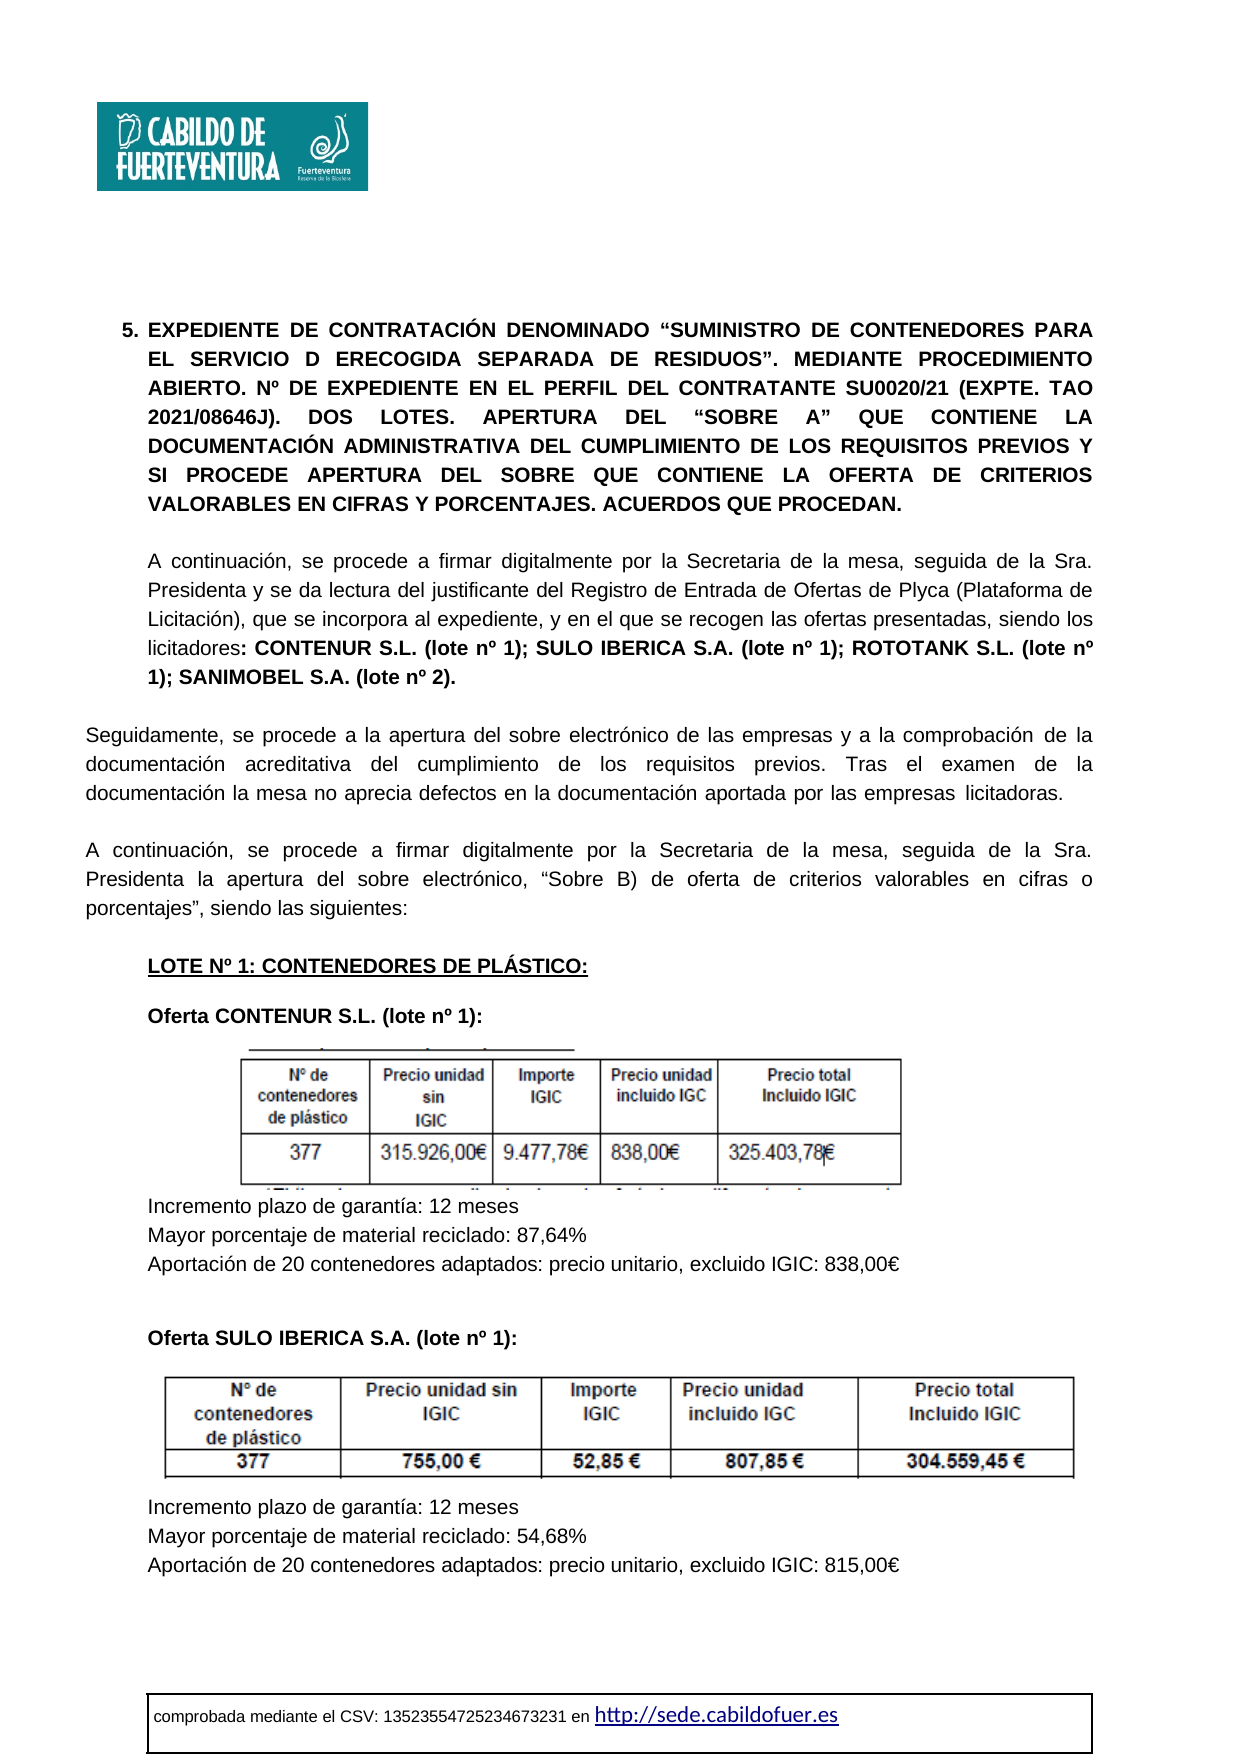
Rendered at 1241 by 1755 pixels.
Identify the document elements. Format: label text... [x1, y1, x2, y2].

text Mayor porcentaje de material reciclado: 87,64% [147, 1223, 1107, 1247]
text Incremento plazo de garantía: 12 meses [147, 1194, 1107, 1218]
text A continuación, se procede a firmar digitalmente por la Secretaria de la mesa, seguida de la Sra. Presidenta y se da lectura del justificante del Registro de Entrada de Ofertas de Plyca (Plataforma de Licitación), que se incorpora al expediente, y en el que se recogen las ofertas presentadas, siendo los licitadores: CONTENUR S.L. (lote nº 1); SULO IBERICA S.A. (lote nº 1); ROTOTANK S.L. (lote nº 1); SANIMOBEL S.A. (lote nº 2). [147, 549, 1093, 689]
subtitle Oferta SULO IBERICA S.A. (lote nº 1): [147, 1326, 1107, 1350]
text Incremento plazo de garantía: 12 meses [147, 1495, 1107, 1519]
text Aportación de 20 contenedores adaptados: precio unitario, excluido IGIC: 838,00€ [147, 1252, 1107, 1276]
list EXPEDIENTE DE CONTRATACIÓN DENOMINADO “SUMINISTRO DE CONTENEDORES PARA EL SERVICIO D ERECOGIDA SEPARADA DE RESIDUOS”. MEDIANTE PROCEDIMIENTO ABIERTO. Nº DE EXPEDIENTE EN EL PERFIL DEL CONTRATANTE SU0020/21 (EXPTE. TAO 2021/08646J). DOS LOTES. APERTURA DEL “SOBRE A” QUE CONTIENE LA DOCUMENTACIÓN ADMINISTRATIVA DEL CUMPLIMIENTO DE LOS REQUISITOS PREVIOS Y SI PROCEDE APERTURA DEL SOBRE QUE CONTIENE LA OFERTA DE CRITERIOS VALORABLES EN CIFRAS Y PORCENTAJES. ACUERDOS QUE PROCEDAN. [122, 318, 1093, 516]
text Oferta CONTENUR S.L. (lote nº 1): [147, 1003, 1107, 1027]
text Seguidamente, se procede a la apertura del sobre electrónico de las empresas y a la comprobación de la documentación acreditativa del cumplimiento de los requisitos previos. Tras el examen de la documentación la mesa no aprecia defectos en la documentación aportada por las empresas licitadoras. [85, 723, 1093, 805]
text Aportación de 20 contenedores adaptados: precio unitario, excluido IGIC: 815,00€ [147, 1552, 1107, 1576]
text A continuación, se procede a firmar digitalmente por la Secretaria de la mesa, seguida de la Sra. Presidenta la apertura del sobre electrónico, “Sobre B) de oferta de criterios valorables en cifras o porcentajes”, siendo las siguientes: [85, 838, 1093, 920]
subtitle LOTE Nº 1: CONTENEDORES DE PLÁSTICO: [147, 954, 1107, 978]
text Mayor porcentaje de material reciclado: 54,68% [147, 1524, 1107, 1548]
